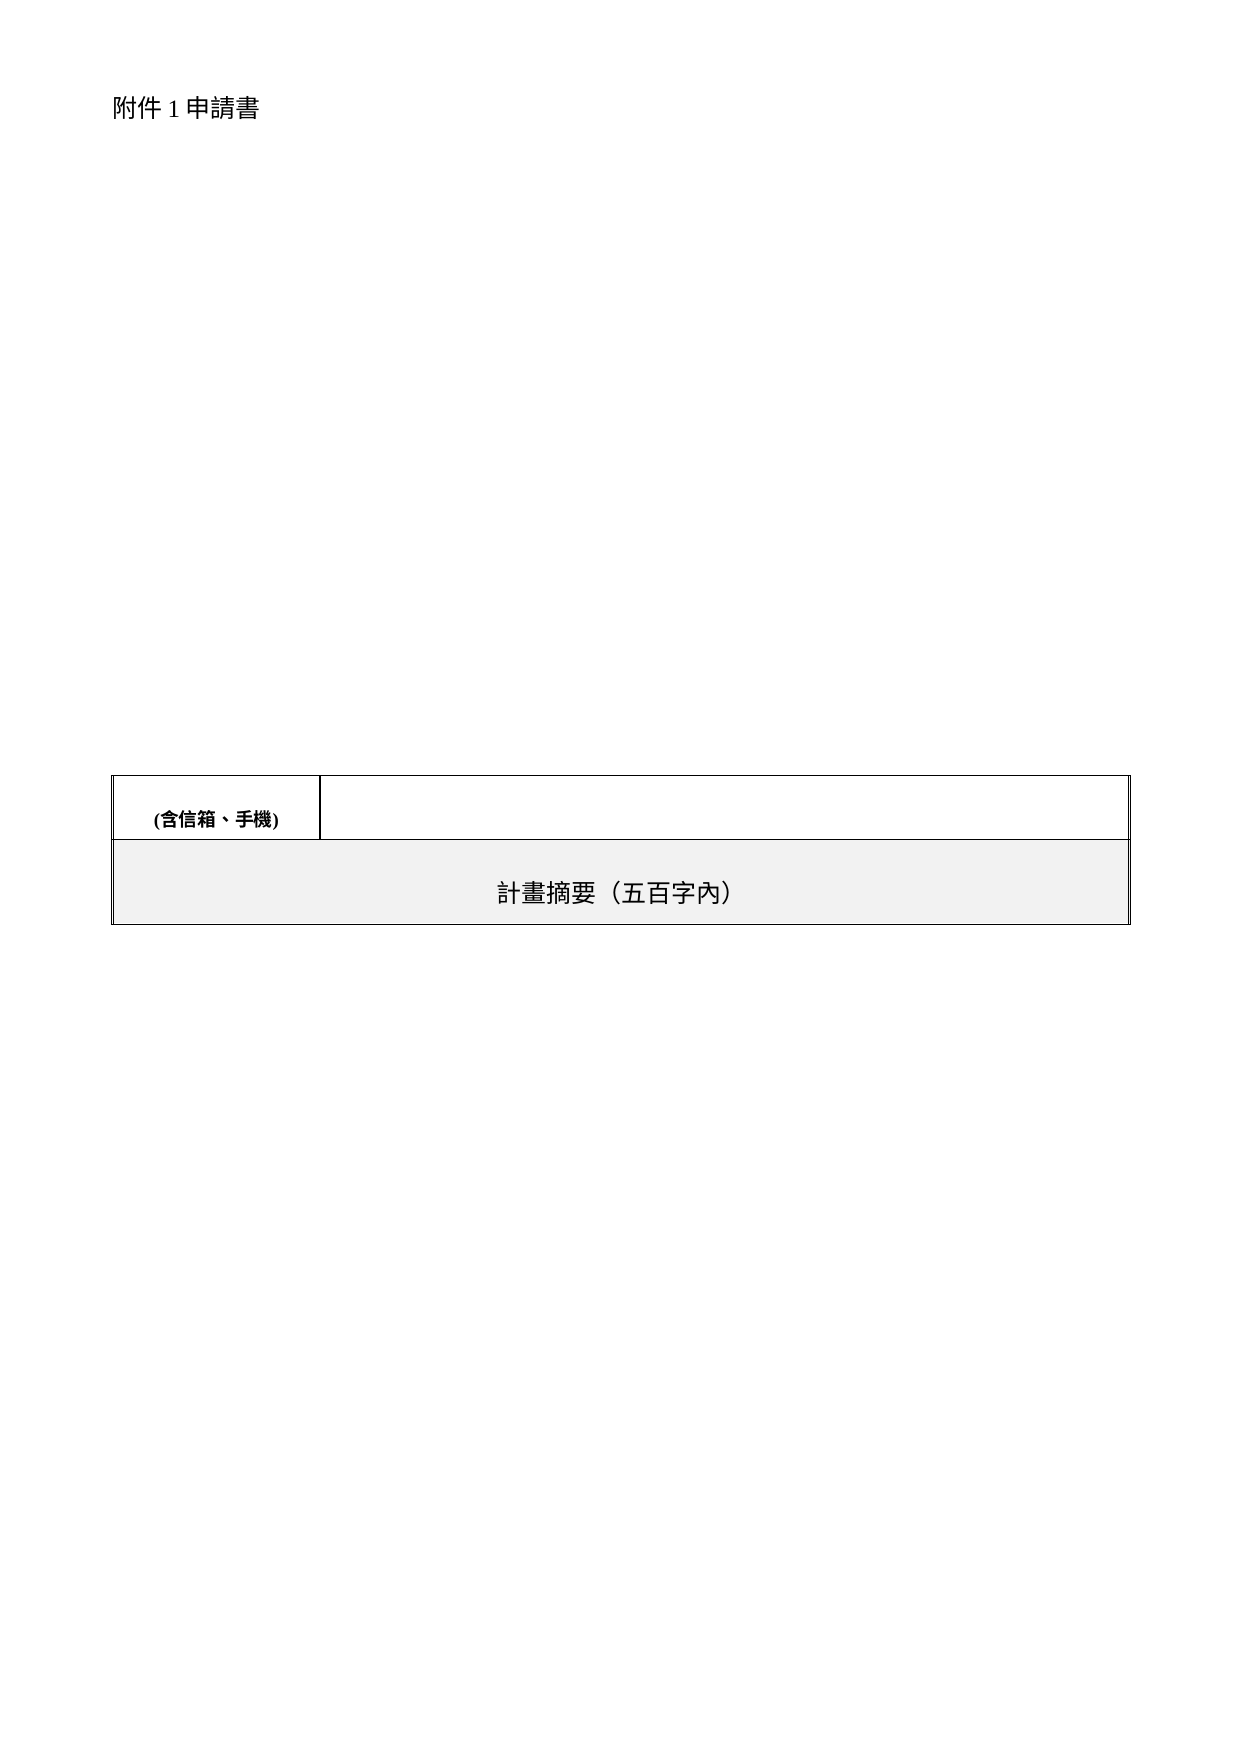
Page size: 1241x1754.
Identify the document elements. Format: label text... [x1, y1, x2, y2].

table_cell (含信箱、手機) [114, 776, 319, 839]
table_cell 計畫摘要（五百字內） [114, 840, 1128, 923]
table_cell [321, 776, 1128, 839]
